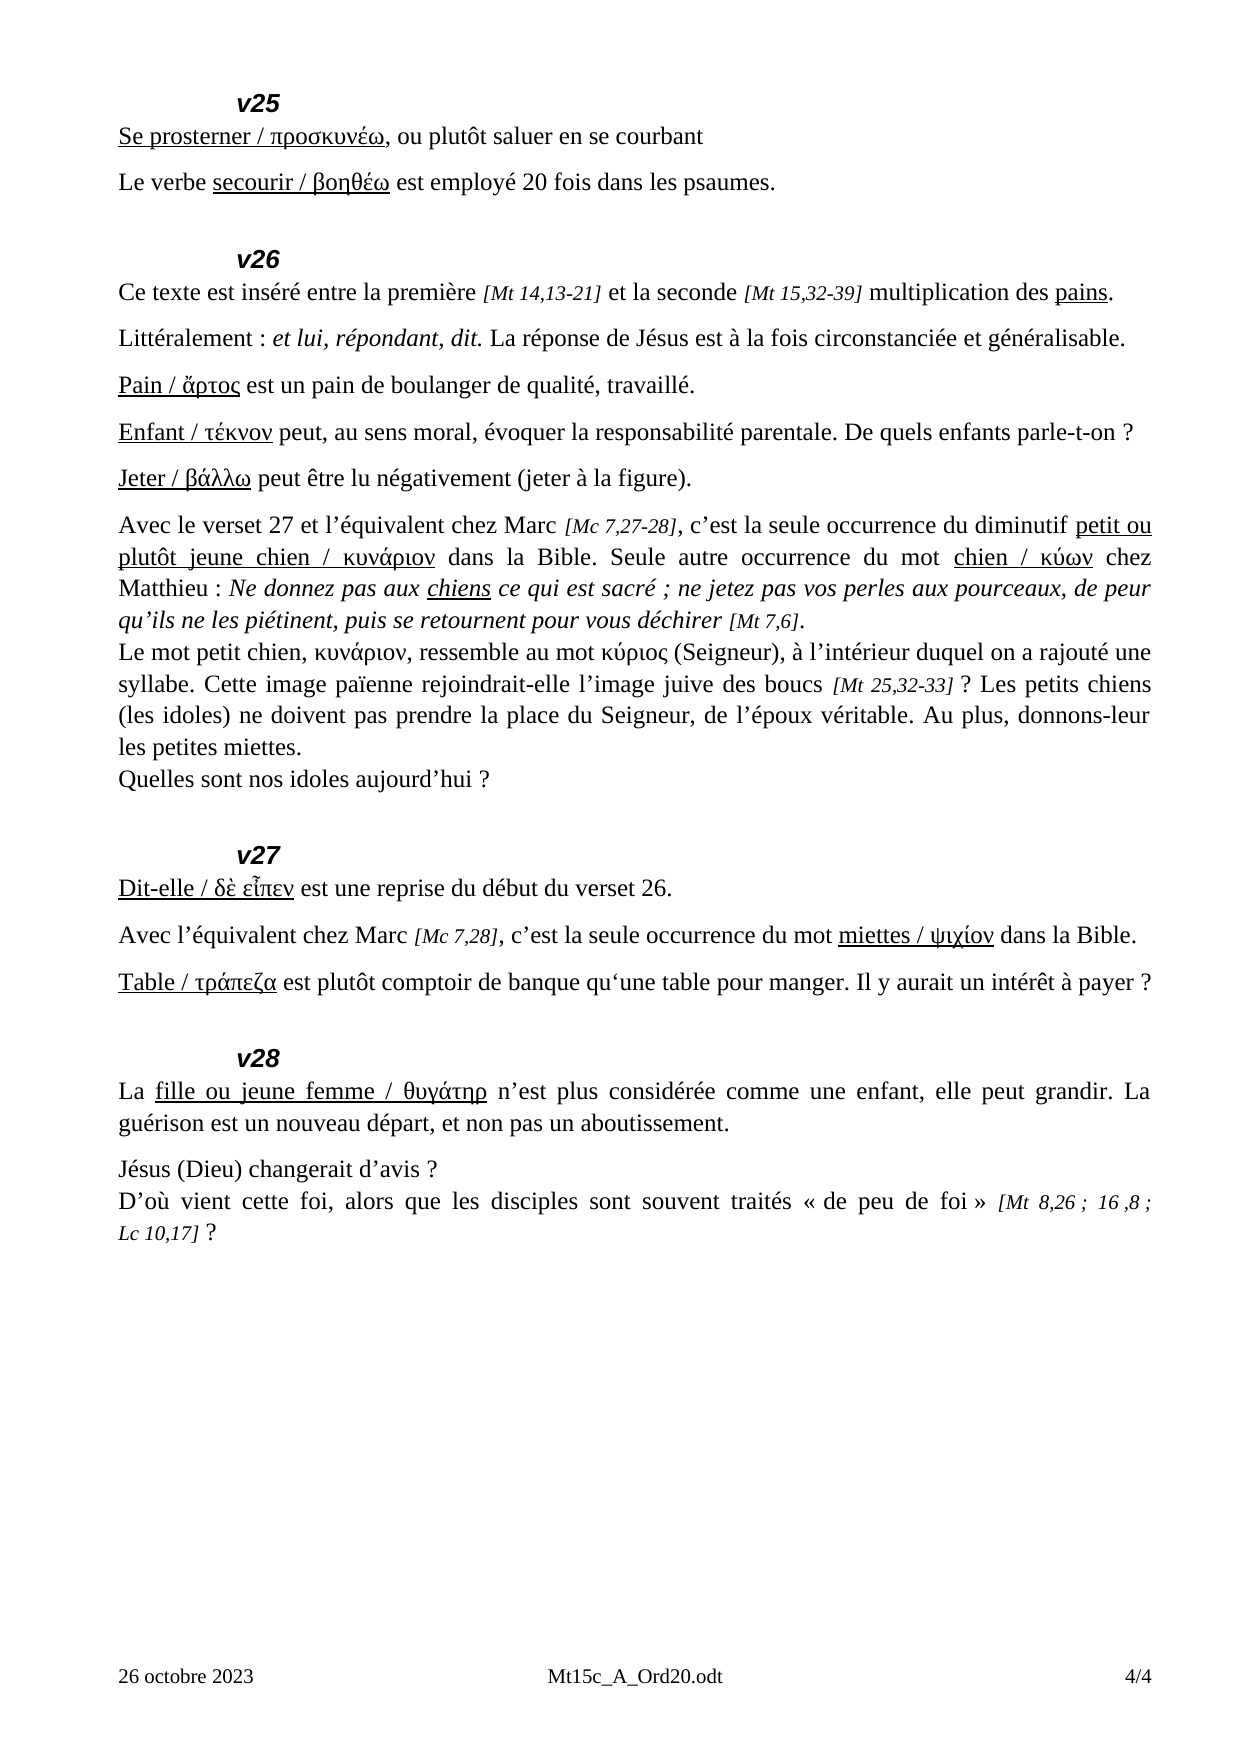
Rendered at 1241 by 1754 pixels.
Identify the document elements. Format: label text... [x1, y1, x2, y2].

text Pain / ἄρτος est un pain de boulanger de qualité, travaillé. [118, 371, 1152, 399]
text D’où vient cette foi, alors que les disciples sont souvent traités « de peu de foi » [Mt 8,26 ; 16 ,8 ; Lc 10,17] ? [118, 1187, 1152, 1246]
text Enfant / τέκνον peut, au sens moral, évoquer la responsabilité parentale. De quels enfants parle-t-on ? [118, 418, 1152, 445]
text Jésus (Dieu) changerait d’avis ? [118, 1156, 1152, 1183]
text Table / τράπεζα est plutôt comptoir de banque qu‘une table pour manger. Il y aurait un intérêt à payer ? [118, 968, 1152, 995]
text Avec l’équivalent chez Marc [Mc 7,28], c’est la seule occurrence du mot miettes / ψιχίον dans la Bible. [118, 921, 1152, 949]
text Jeter / βάλλω peut être lu négativement (jeter à la figure). [118, 464, 1152, 492]
subtitle v28 [236, 1044, 1152, 1073]
text Littéralement : et lui, répondant, dit. La réponse de Jésus est à la fois circonstanciée et généralisable. [118, 324, 1152, 352]
text Dit-elle / δὲ εἶπεν est une reprise du début du verset 26. [118, 874, 1152, 902]
subtitle v25 [236, 88, 1152, 118]
text Le verbe secourir / βοηθέω est employé 20 fois dans les psaumes. [118, 168, 1152, 196]
subtitle v27 [236, 841, 1152, 870]
text Ce texte est inséré entre la première [Mt 14,13-21] et la seconde [Mt 15,32-39] multiplication des pains. [118, 278, 1152, 306]
text Le mot petit chien, κυνάριον, ressemble au mot κύριος (Seigneur), à l’intérieur duquel on a rajouté une syllabe. Cette image païenne rejoindrait-elle l’image juive des boucs [Mt 25,32-33] ? Les petits chiens (les idoles) ne doivent pas prendre la place du Seigneur, de l’époux véritable. Au plus, donnons-leur les petites miettes. [118, 638, 1152, 761]
text Se prosterner / προσκυνέω, ou plutôt saluer en se courbant [118, 122, 1152, 149]
text Quelles sont nos idoles aujourd’hui ? [118, 765, 1152, 793]
text Avec le verset 27 et l’équivalent chez Marc [Mc 7,27-28], c’est la seule occurrence du diminutif petit ou plutôt jeune chien / κυνάριον dans la Bible. Seule autre occurrence du mot chien / κύων chez Matthieu : Ne donnez pas aux chiens ce qui est sacré ; ne jetez pas vos perles aux pourceaux, de peur qu’ils ne les piétinent, puis se retournent pour vous déchirer [Mt 7,6]. [118, 511, 1152, 634]
subtitle v26 [236, 245, 1152, 274]
text La fille ou jeune femme / θυγάτηρ n’est plus considérée comme une enfant, elle peut grandir. La guérison est un nouveau départ, et non pas un aboutissement. [118, 1077, 1152, 1137]
